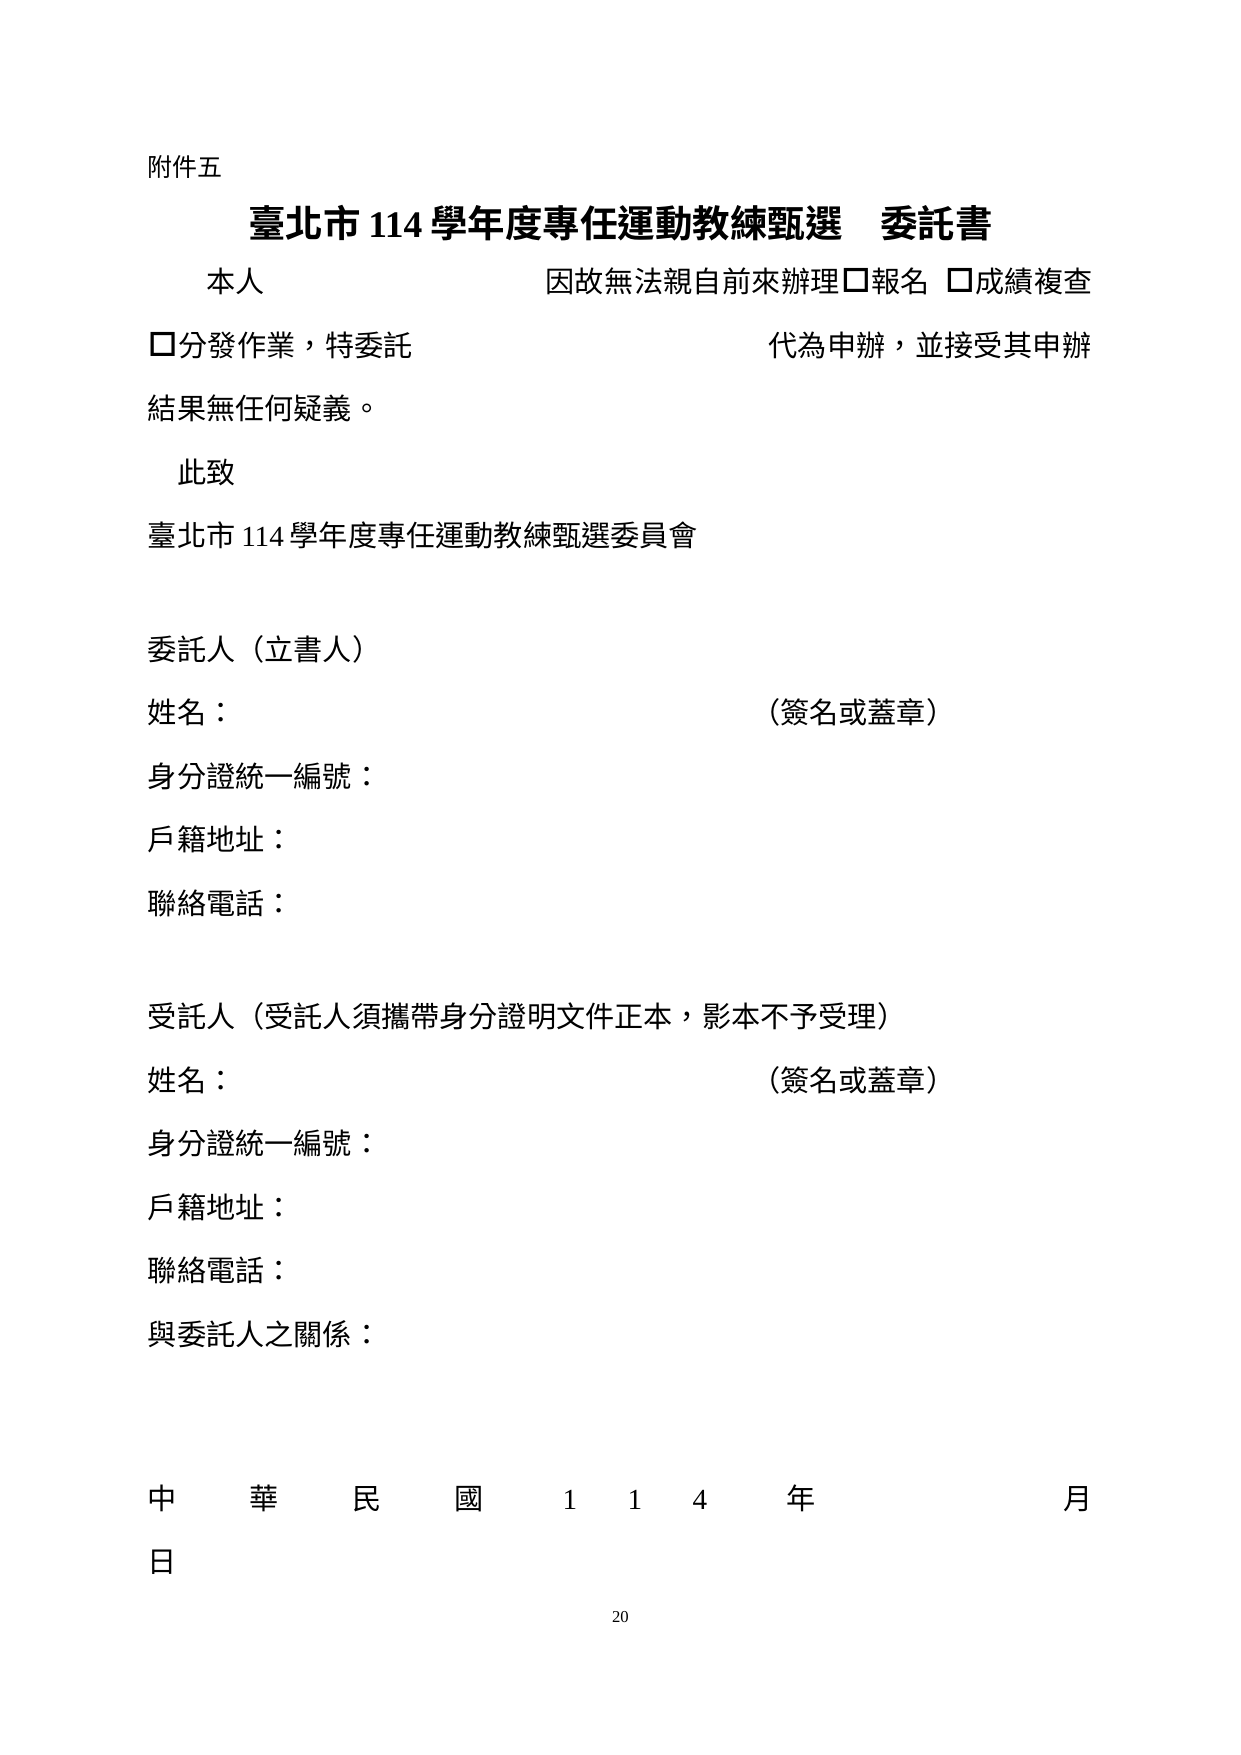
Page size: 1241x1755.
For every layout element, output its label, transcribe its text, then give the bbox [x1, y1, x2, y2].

text 戶籍地址： [148, 1184, 1093, 1227]
text 聯絡電話： [148, 1248, 1093, 1290]
text 與委託人之關係： [148, 1311, 1093, 1353]
text 姓名： （簽名或蓋章） [148, 690, 1093, 732]
text 中華民國114年 月 日 [148, 1475, 1093, 1581]
text 姓名： （簽名或蓋章） [148, 1057, 1093, 1100]
text 臺北市114學年度專任運動教練甄選 委託書 [148, 194, 1093, 249]
text 身分證統一編號： [148, 753, 1093, 796]
text 身分證統一編號： [148, 1121, 1093, 1163]
text 委託人（立書人） [148, 627, 1093, 669]
text 戶籍地址： [148, 817, 1093, 859]
text 受託人（受託人須攜帶身分證明文件正本，影本不予受理） [148, 994, 1093, 1036]
text 附件五 [148, 148, 1093, 184]
text 臺北市114學年度專任運動教練甄選委員會 [148, 513, 1093, 555]
text 本人 因故無法親自前來辦理報名 成績複查 分發作業，特委託 代為申辦，並接受其申辦結果無任何疑義。 [148, 259, 1093, 428]
text 此致 [148, 449, 1093, 492]
text 聯絡電話： [148, 880, 1093, 923]
